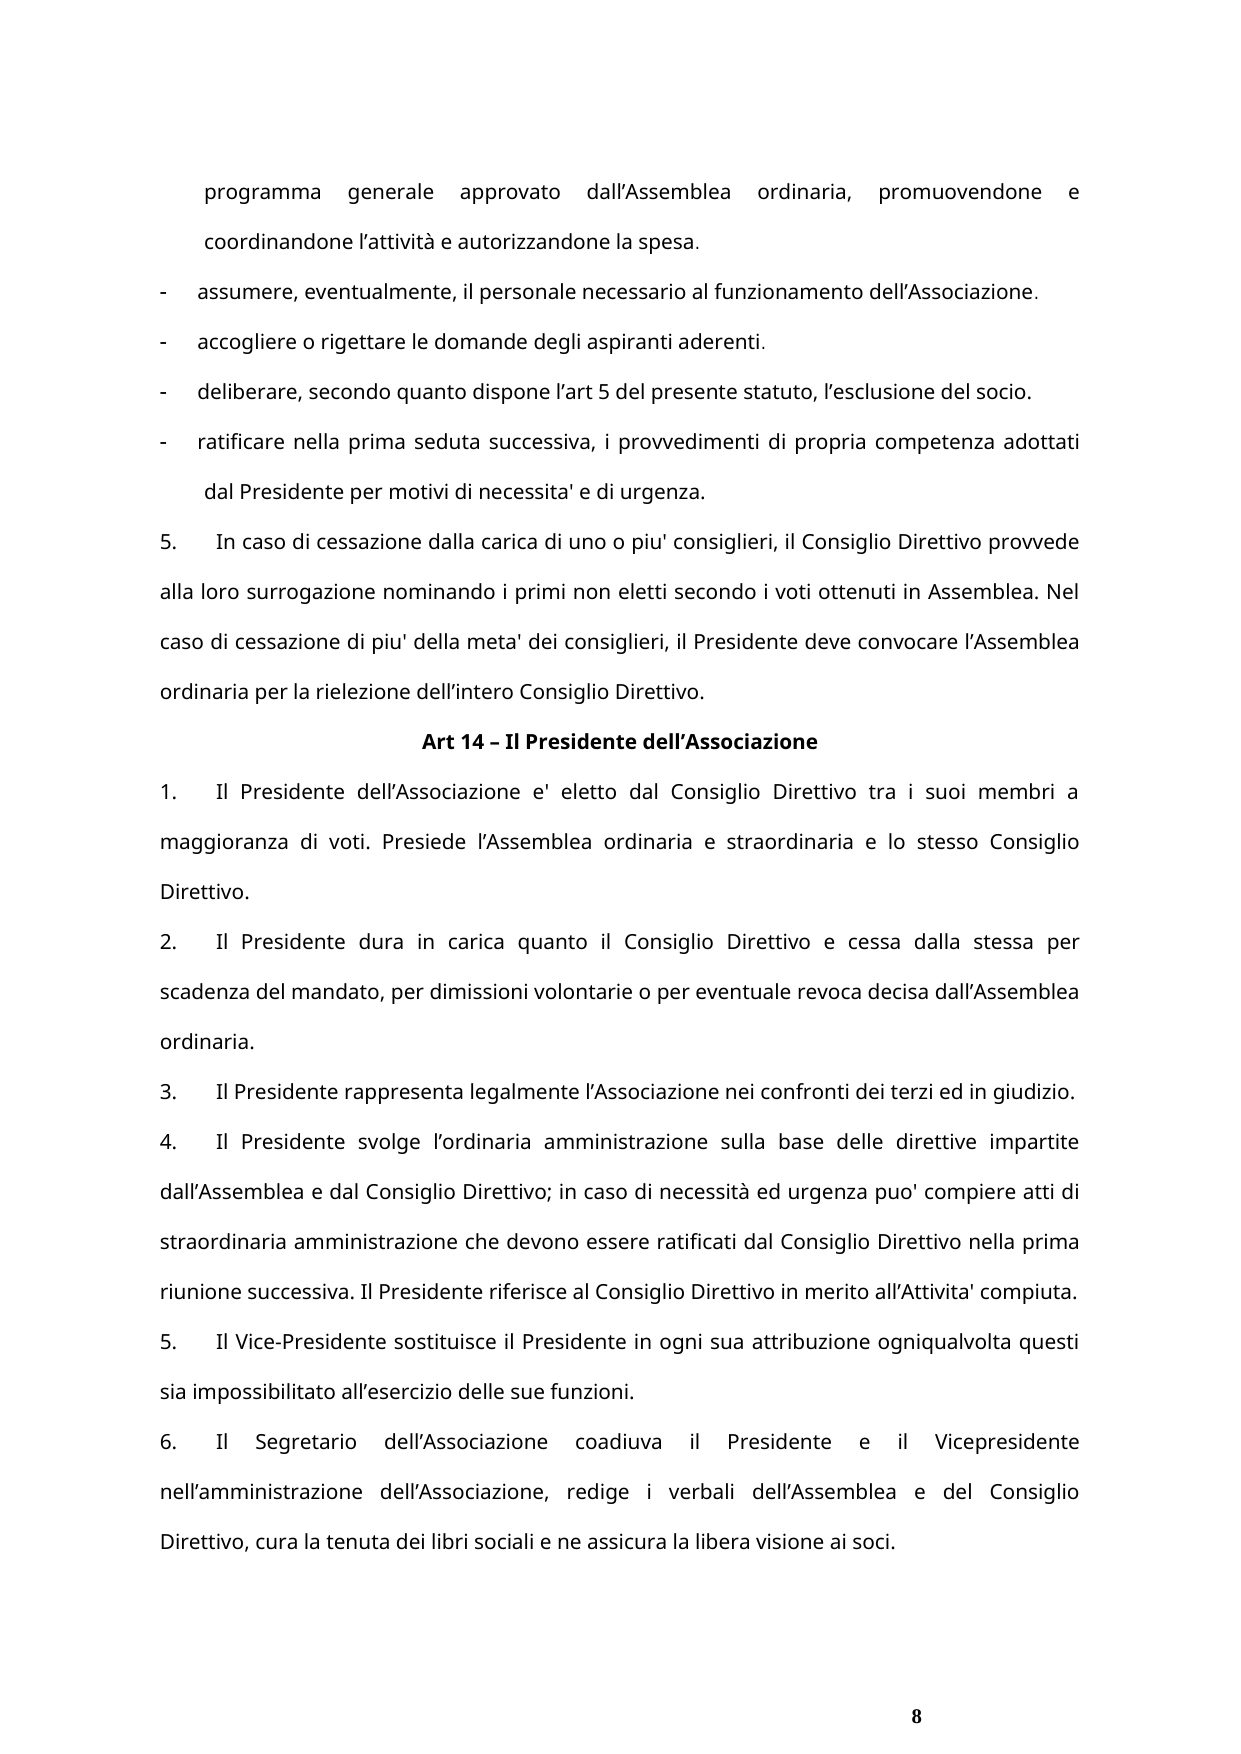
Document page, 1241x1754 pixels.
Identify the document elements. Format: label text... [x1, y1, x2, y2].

text 1. Il Presidente dell’Associazione e' eletto dal Consiglio Direttivo tra i suoi membri a maggioranza di voti. Presiede l’Assemblea ordinaria e straordinaria e lo stesso Consiglio Direttivo. [159, 759, 1081, 909]
text 5. In caso di cessazione dalla carica di uno o piu' consiglieri, il Consiglio Direttivo provvede alla loro surrogazione nominando i primi non eletti secondo i voti ottenuti in Assemblea. Nel caso di cessazione di piu' della meta' dei consiglieri, il Presidente deve convocare l’Assemblea ordinaria per la rielezione dell’intero Consiglio Direttivo. [159, 509, 1081, 709]
list assumere, eventualmente, il personale necessario al funzionamento dell’Associazione. [159, 259, 1081, 309]
list programma generale approvato dall’Assemblea ordinaria, promuovendone e coordinandone l’attività e autorizzandone la spesa. [159, 159, 1081, 259]
text 6. Il Segretario dell’Associazione coadiuva il Presidente e il Vicepresidente nell’amministrazione dell’Associazione, redige i verbali dell’Assemblea e del Consiglio Direttivo, cura la tenuta dei libri sociali e ne assicura la libera visione ai soci. [159, 1409, 1081, 1559]
text 3. Il Presidente rappresenta legalmente l’Associazione nei confronti dei terzi ed in giudizio. [159, 1059, 1081, 1109]
text 4. Il Presidente svolge l’ordinaria amministrazione sulla base delle direttive impartite dall’Assemblea e dal Consiglio Direttivo; in caso di necessità ed urgenza puo' compiere atti di straordinaria amministrazione che devono essere ratificati dal Consiglio Direttivo nella prima riunione successiva. Il Presidente riferisce al Consiglio Direttivo in merito all’Attivita' compiuta. [159, 1109, 1081, 1309]
list deliberare, secondo quanto dispone l’art 5 del presente statuto, l’esclusione del socio. [159, 359, 1081, 409]
text Art 14 – Il Presidente dell’Associazione [159, 709, 1081, 759]
text 2. Il Presidente dura in carica quanto il Consiglio Direttivo e cessa dalla stessa per scadenza del mandato, per dimissioni volontarie o per eventuale revoca decisa dall’Assemblea ordinaria. [159, 909, 1081, 1059]
list ratificare nella prima seduta successiva, i provvedimenti di propria competenza adottati dal Presidente per motivi di necessita' e di urgenza. [159, 409, 1081, 509]
text 5. Il Vice-Presidente sostituisce il Presidente in ogni sua attribuzione ogniqualvolta questi sia impossibilitato all’esercizio delle sue funzioni. [159, 1309, 1081, 1409]
list accogliere o rigettare le domande degli aspiranti aderenti. [159, 309, 1081, 359]
